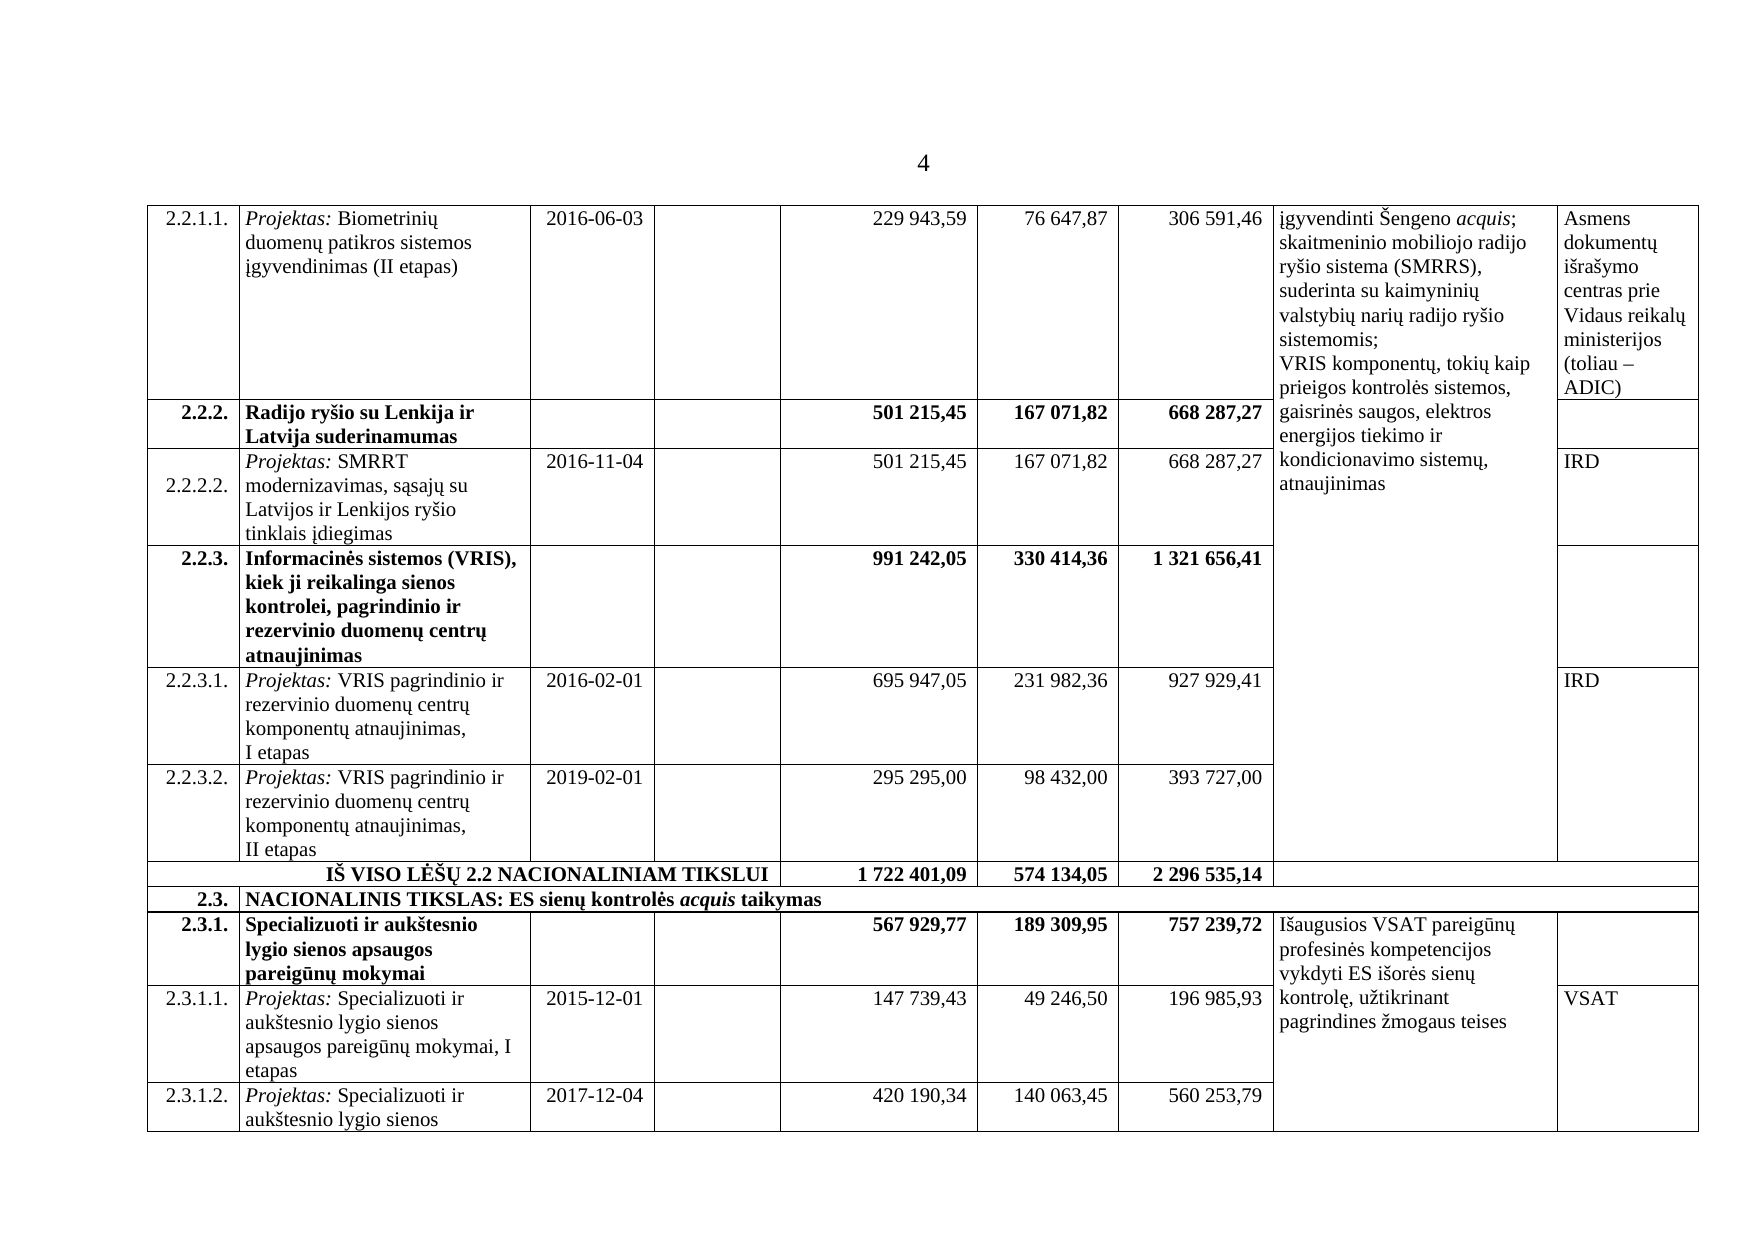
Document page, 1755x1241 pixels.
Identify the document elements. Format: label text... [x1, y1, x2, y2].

table_cell 76 647,87 [978, 206, 1118, 399]
table_cell 98 432,00 [978, 765, 1118, 861]
table_cell [1558, 913, 1698, 984]
table_cell Projektas: VRIS pagrindinio ir rezervinio duomenų centrų komponentų atnaujinimas, II etapas [240, 765, 530, 861]
table_cell [531, 546, 654, 667]
table_cell 1 321 656,41 [1119, 546, 1273, 667]
table_cell 2.3. [148, 887, 239, 911]
table_cell 147 739,43 [781, 986, 977, 1082]
table_cell 668 287,27 [1119, 449, 1273, 545]
table_cell 927 929,41 [1119, 668, 1273, 764]
table_cell 2.2.3.1. [148, 668, 239, 764]
table_cell [655, 765, 780, 861]
table_cell 229 943,59 [781, 206, 977, 399]
table_cell 2.2.2.2. [148, 449, 239, 545]
table_cell 295 295,00 [781, 765, 977, 861]
table_cell 574 134,05 [978, 862, 1118, 886]
table_cell VSAT [1558, 986, 1698, 1131]
table_cell Projektas: Biometrinių duomenų patikros sistemos įgyvendinimas (II etapas) [240, 206, 530, 399]
table_cell [655, 546, 780, 667]
table_cell 420 190,34 [781, 1083, 977, 1131]
table_cell 49 246,50 [978, 986, 1118, 1082]
table_cell [655, 668, 780, 764]
table_cell 668 287,27 [1119, 400, 1273, 448]
table_cell Specializuoti ir aukštesnio lygio sienos apsaugos pareigūnų mokymai [240, 913, 530, 984]
table_cell Projektas: VRIS pagrindinio ir rezervinio duomenų centrų komponentų atnaujinimas, I etapas [240, 668, 530, 764]
table_cell 501 215,45 [781, 449, 977, 545]
table_cell [655, 913, 780, 984]
table_cell 167 071,82 [978, 400, 1118, 448]
table_cell Radijo ryšio su Lenkija ir Latvija suderinamumas [240, 400, 530, 448]
table_cell 2016-02-01 [531, 668, 654, 764]
table_cell IRD [1558, 668, 1698, 861]
table_cell 189 309,95 [978, 913, 1118, 984]
table_cell [531, 913, 654, 984]
table_cell 567 929,77 [781, 913, 977, 984]
table_cell 2.2.3.2. [148, 765, 239, 861]
table_cell IŠ VISO LĖŠŲ 2.2 NACIONALINIAM TIKSLUI [148, 862, 780, 886]
table_cell NACIONALINIS TIKSLAS: ES sienų kontrolės acquis taikymas [240, 887, 1698, 911]
table_cell 757 239,72 [1119, 913, 1273, 984]
table_cell Išaugusios VSAT pareigūnų profesinės kompetencijos vykdyti ES išorės sienų kontrolę, užtikrinant pagrindines žmogaus teises [1274, 913, 1557, 1131]
table_cell IRD [1558, 449, 1698, 545]
table_cell Informacinės sistemos (VRIS), kiek ji reikalinga sienos kontrolei, pagrindinio ir rezervinio duomenų centrų atnaujinimas [240, 546, 530, 667]
table_cell 167 071,82 [978, 449, 1118, 545]
table_cell [655, 1083, 780, 1131]
table_cell 695 947,05 [781, 668, 977, 764]
table_cell 196 985,93 [1119, 986, 1273, 1082]
table_cell 2016-11-04 [531, 449, 654, 545]
table_cell [655, 986, 780, 1082]
table_cell 2.2.1.1. [148, 206, 239, 399]
table_cell 1 722 401,09 [781, 862, 977, 886]
table_cell 231 982,36 [978, 668, 1118, 764]
table_cell [531, 400, 654, 448]
table_cell 2.3.1.1. [148, 986, 239, 1082]
table_cell Asmens dokumentų išrašymo centras prie Vidaus reikalų ministerijos (toliau – ADIC) [1558, 206, 1698, 399]
table_cell 2019-02-01 [531, 765, 654, 861]
table_cell [655, 206, 780, 399]
table_cell [1558, 546, 1698, 667]
table_cell Projektas: SMRRT modernizavimas, sąsajų su Latvijos ir Lenkijos ryšio tinklais įdiegimas [240, 449, 530, 545]
table_cell 140 063,45 [978, 1083, 1118, 1131]
table_cell 501 215,45 [781, 400, 977, 448]
table_cell 2 296 535,14 [1119, 862, 1273, 886]
table_cell [1274, 862, 1698, 886]
table_cell [1558, 400, 1698, 448]
table_cell 2.3.1. [148, 913, 239, 984]
table_cell 330 414,36 [978, 546, 1118, 667]
table_cell Projektas: Specializuoti ir aukštesnio lygio sienos [240, 1083, 530, 1131]
table_cell Projektas: Specializuoti ir aukštesnio lygio sienos apsaugos pareigūnų mokymai, I etapas [240, 986, 530, 1082]
table_cell 393 727,00 [1119, 765, 1273, 861]
table_cell 991 242,05 [781, 546, 977, 667]
table_cell 2015-12-01 [531, 986, 654, 1082]
table_cell 2.2.2. [148, 400, 239, 448]
table_cell 2017-12-04 [531, 1083, 654, 1131]
table_cell 560 253,79 [1119, 1083, 1273, 1131]
table_cell įgyvendinti Šengeno acquis; skaitmeninio mobiliojo radijo ryšio sistema (SMRRS), suderinta su kaimyninių valstybių narių radijo ryšio sistemomis; VRIS komponentų, tokių kaip prieigos kontrolės sistemos, gaisrinės saugos, elektros energijos tiekimo ir kondicionavimo sistemų, atnaujinimas [1274, 206, 1557, 861]
table_cell 2016-06-03 [531, 206, 654, 399]
table_cell [655, 400, 780, 448]
table_cell 306 591,46 [1119, 206, 1273, 399]
table_cell 2.3.1.2. [148, 1083, 239, 1131]
table_cell 2.2.3. [148, 546, 239, 667]
table_cell [655, 449, 780, 545]
